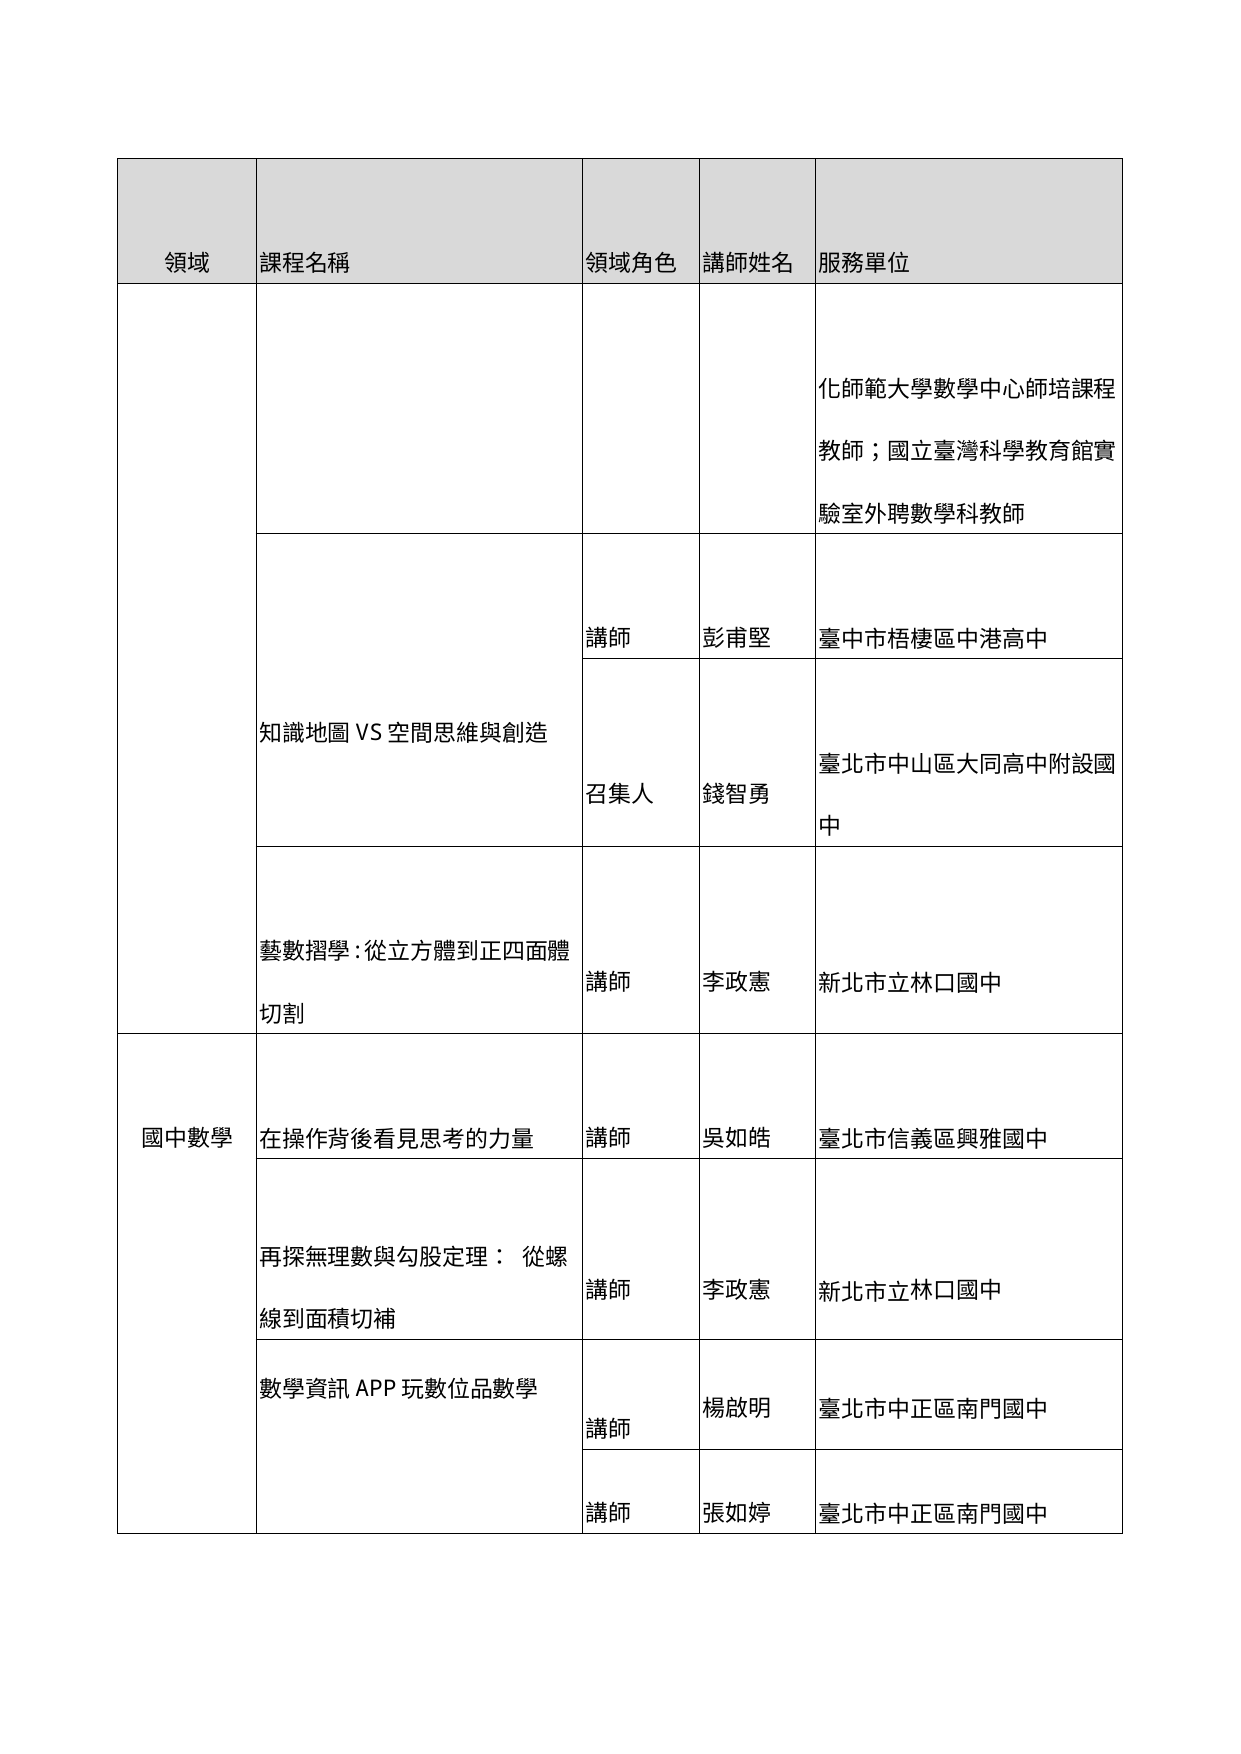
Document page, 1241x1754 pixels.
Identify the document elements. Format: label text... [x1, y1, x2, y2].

table_cell 臺北市中正區南門國中 [816, 1340, 1122, 1449]
table_cell 臺北市信義區興雅國中 [816, 1034, 1122, 1158]
table_header 課程名稱 [257, 159, 582, 283]
table_cell 臺中市梧棲區中港高中 [816, 534, 1122, 658]
table_cell 李政憲 [700, 847, 815, 1033]
table_cell [583, 284, 699, 533]
table_header 領域角色 [583, 159, 699, 283]
table_cell 講師 [583, 1159, 699, 1338]
table_cell 講師 [583, 1340, 699, 1449]
table_cell 講師 [583, 1450, 699, 1533]
table_cell 彭甫堅 [700, 534, 815, 658]
table_cell 再探無理數與勾股定理： 從螺線到面積切補 [257, 1159, 582, 1338]
table_cell 講師 [583, 847, 699, 1033]
table_cell 化師範大學數學中心師培課程教師；國立臺灣科學教育館實驗室外聘數學科教師 [816, 284, 1122, 533]
table_cell 知識地圖VS空間思維與創造 [257, 534, 582, 846]
table_header 領域 [118, 159, 256, 283]
table_cell 講師 [583, 534, 699, 658]
table_cell 臺北市中山區大同高中附設國中 [816, 659, 1122, 846]
table_header 服務單位 [816, 159, 1122, 283]
table_cell 藝數摺學:從立方體到正四面體切割 [257, 847, 582, 1033]
table_cell 吳如皓 [700, 1034, 815, 1158]
table_cell [700, 284, 815, 533]
table_header 講師姓名 [700, 159, 815, 283]
table_cell [257, 284, 582, 533]
table_cell 講師 [583, 1034, 699, 1158]
table_cell [118, 284, 256, 1033]
table_cell 錢智勇 [700, 659, 815, 846]
table_cell 李政憲 [700, 1159, 815, 1338]
table_cell 國中數學 [118, 1034, 256, 1533]
table_cell 張如婷 [700, 1450, 815, 1533]
table_cell 新北市立林口國中 [816, 847, 1122, 1033]
table_cell 新北市立林口國中 [816, 1159, 1122, 1338]
table_cell 楊啟明 [700, 1340, 815, 1449]
table_cell 數學資訊APP玩數位品數學 [257, 1340, 582, 1533]
table_cell 臺北市中正區南門國中 [816, 1450, 1122, 1533]
table_cell 在操作背後看見思考的力量 [257, 1034, 582, 1158]
table_cell 召集人 [583, 659, 699, 846]
